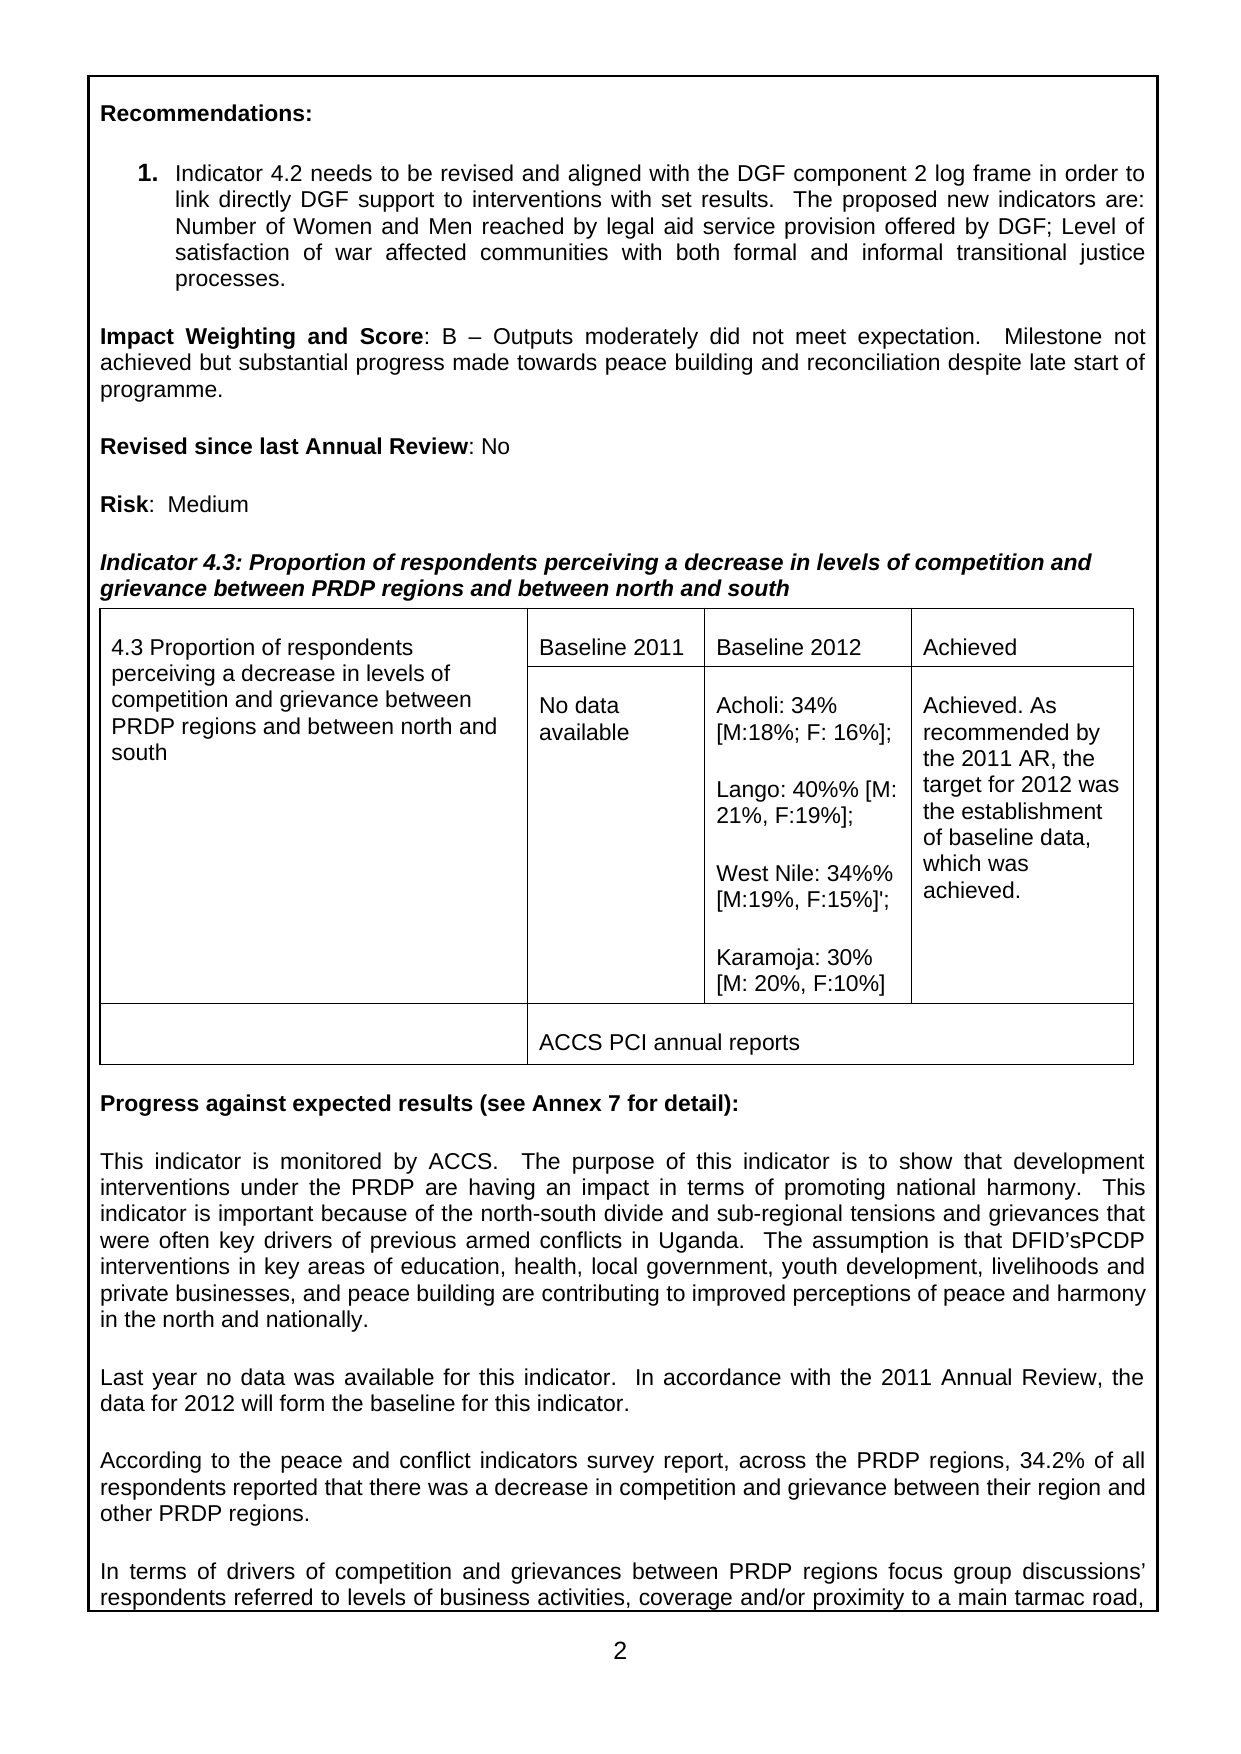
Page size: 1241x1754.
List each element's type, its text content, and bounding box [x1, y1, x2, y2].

table_header Achieved [912, 609, 1133, 666]
table_cell No data available [528, 667, 704, 1003]
table_header 4.3 Proportion of respondents perceiving a decrease in levels of competition and grievance between PRDP regions and between north and south [101, 609, 527, 1003]
table_cell Achieved. As recommended by the 2011 AR, the target for 2012 was the establishment of baseline data, which was achieved. [912, 667, 1133, 1003]
table_cell [101, 1004, 527, 1064]
table_header Baseline 2011 [528, 609, 704, 666]
table_cell ACCS PCI annual reports [528, 1004, 1133, 1064]
table_header Baseline 2012 [705, 609, 911, 666]
table_cell Acholi: 34% [M:18%; F: 16%]; Lango: 40%% [M: 21%, F:19%]; West Nile: 34%% [M:19%, F:15%]'; Karamoja: 30% [M: 20%, F:10%] [705, 667, 911, 1003]
table_cell Recommendations: Indicator 4.2 needs to be revised and aligned with the DGF component 2 log frame in order to link directly DGF support to interventions with set results. The proposed new indicators are: Number of Women and Men reached by legal aid service provision offered by DGF; Level of satisfaction of war affected communities with both formal and informal transitional justice processes. Impact Weighting and Score: B – Outputs moderately did not meet expectation. Milestone not achieved but substantial progress made towards peace building and reconciliation despite late start of programme. Revised since last Annual Review: No Risk: Medium Indicator 4.3: Proportion of respondents perceiving a decrease in levels of competition and grievance between PRDP regions and between north and south Progress against expected results (see Annex 7 for detail): This indicator is monitored by ACCS. The purpose of this indicator is to show that development interventions under the PRDP are having an impact in terms of promoting national harmony. This indicator is important because of the north-south divide and sub-regional tensions and grievances that were often key drivers of previous armed conflicts in Uganda. The assumption is that DFID’sPCDP interventions in key areas of education, health, local government, youth development, livelihoods and private businesses, and peace building are contributing to improved perceptions of peace and harmony in the north and nationally. Last year no data was available for this indicator. In accordance with the 2011 Annual Review, the data for 2012 will form the baseline for this indicator. According to the peace and conflict indicators survey report, across the PRDP regions, 34.2% of all respondents reported that there was a decrease in competition and grievance between their region and other PRDP regions. In terms of drivers of competition and grievances between PRDP regions focus group discussions’ respondents referred to levels of business activities, coverage and/or proximity to a main tarmac road, [90, 77, 1156, 1610]
